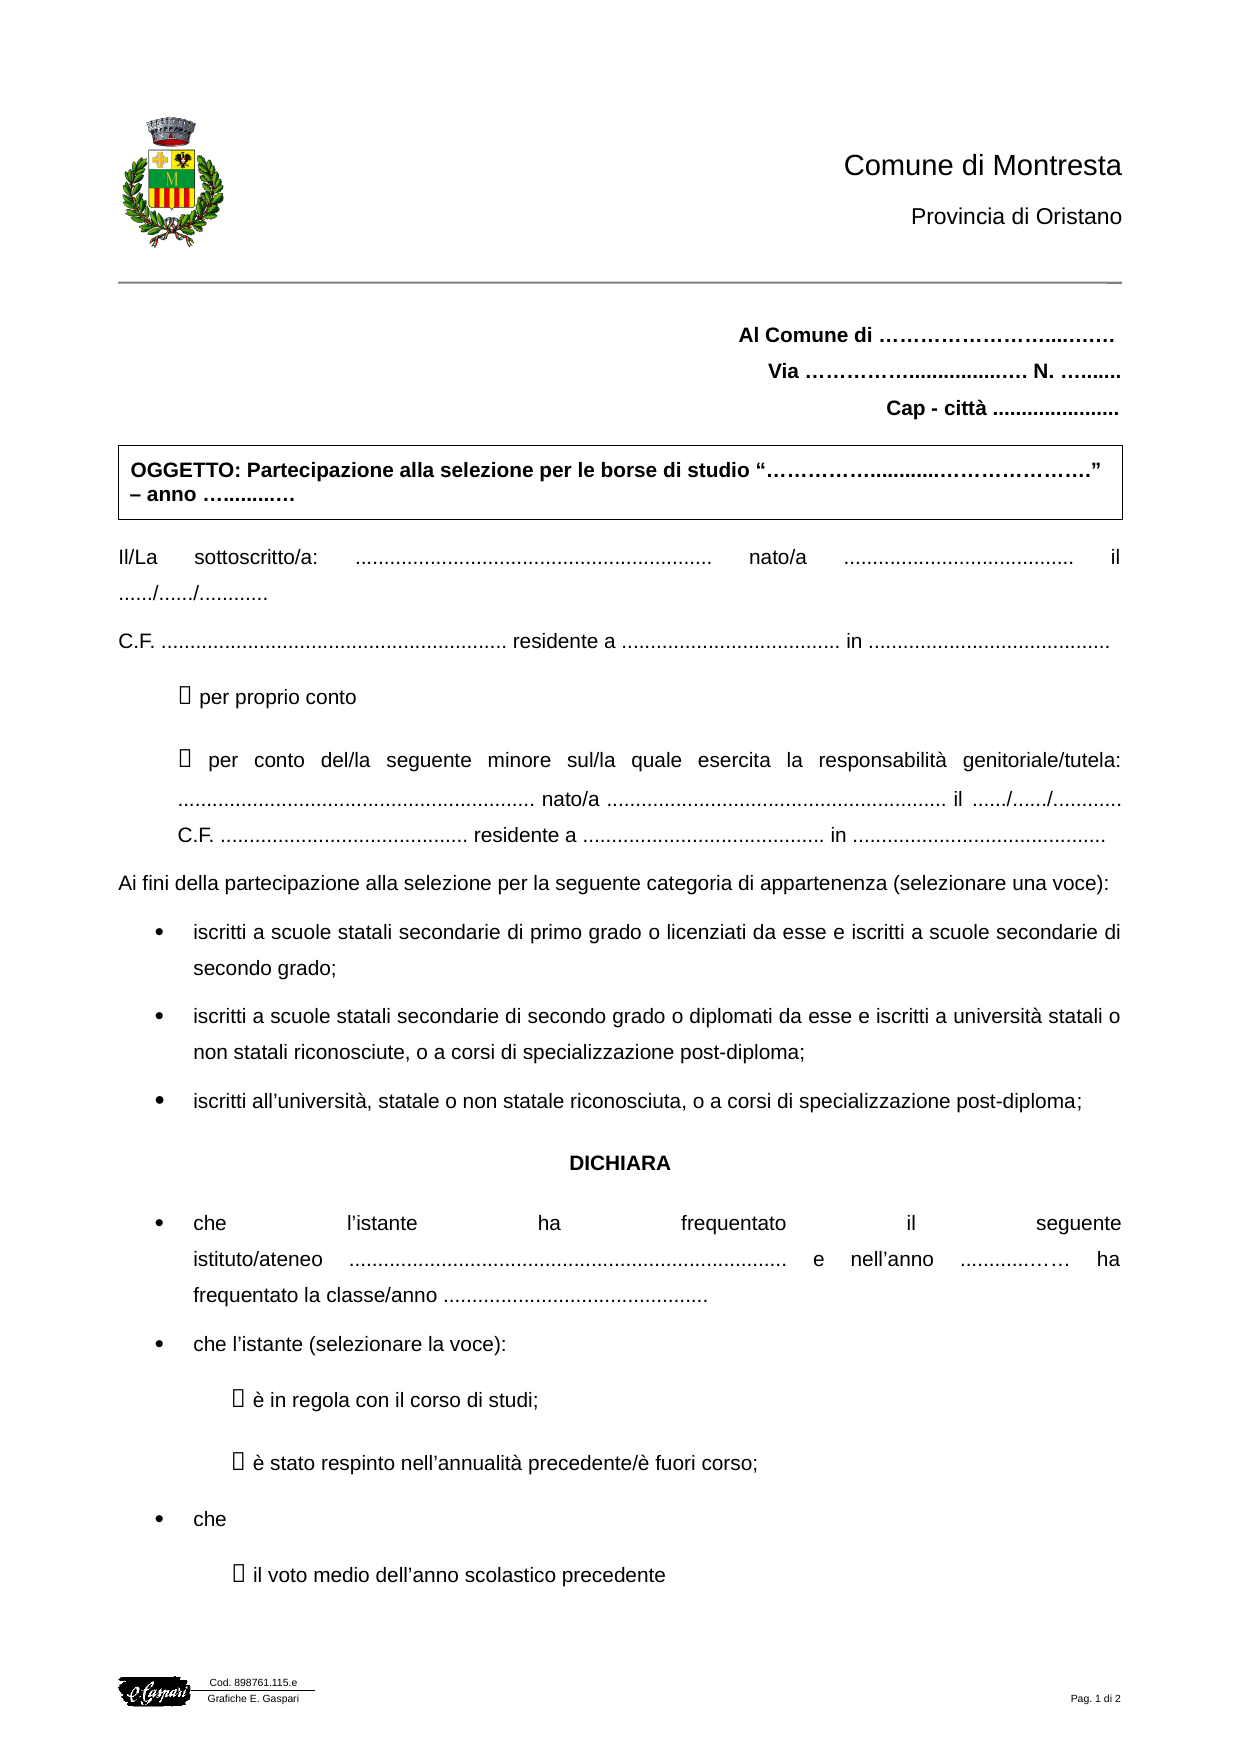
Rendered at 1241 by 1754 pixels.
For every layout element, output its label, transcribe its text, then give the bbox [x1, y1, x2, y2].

text Provincia di Oristano [224, 203, 1122, 229]
text C.F. ............................................................ residente a ...................................... in .......................................... [118, 629, 1122, 653]
picture [117, 1675, 191, 1707]
text Via ……………................…. N. …....... [235, 359, 1122, 383]
list  il voto medio dell’anno scolastico precedente [231, 1556, 1122, 1590]
list che l’istante ha frequentato il seguente istituto/ateneo ............................................................................ e nell’anno ............…… ha frequentato la classe/anno .............................................. [156, 1211, 1122, 1307]
text Ai fini della partecipazione alla selezione per la seguente categoria di appartenenza (selezionare una voce): [118, 871, 1122, 895]
text Cap - città ...................... [235, 396, 1122, 419]
list  è stato respinto nell’annualità precedente/è fuori corso; [231, 1444, 1122, 1478]
list che [156, 1507, 1122, 1531]
text  è in regola con il corso di studi; [231, 1380, 1122, 1414]
text  per proprio conto [177, 677, 1122, 711]
picture [122, 117, 224, 248]
text DICHIARA [118, 1150, 1122, 1174]
list iscritti a scuole statali secondarie di primo grado o licenziati da esse e iscritti a scuole secondarie di secondo grado; [156, 920, 1122, 980]
list iscritti all’università, statale o non statale riconosciuta, o a corsi di specializzazione post-diploma; [156, 1089, 1122, 1113]
list iscritti a scuole statali secondarie di secondo grado o diplomati da esse e iscritti a università statali o non statali riconosciute, o a corsi di specializzazione post-diploma; [156, 1004, 1122, 1064]
text Comune di Montresta [224, 148, 1122, 181]
text Il/La sottoscritto/a: .............................................................. nato/a ........................................ il ....../....../............ [118, 544, 1122, 604]
table_header OGGETTO: Partecipazione alla selezione per le borse di studio “……………............………………….” – anno ….........… [119, 446, 1122, 518]
text  per conto del/la seguente minore sul/la quale esercita la responsabilità genitoriale/tutela: .............................................................. nato/a ........................................................... il ....../....../............ C.F. ........................................... residente a .......................................... in ............................................ [177, 741, 1122, 847]
text Al Comune di ……………………....….… [235, 323, 1122, 347]
list che l’istante (selezionare la voce): [156, 1332, 1122, 1356]
